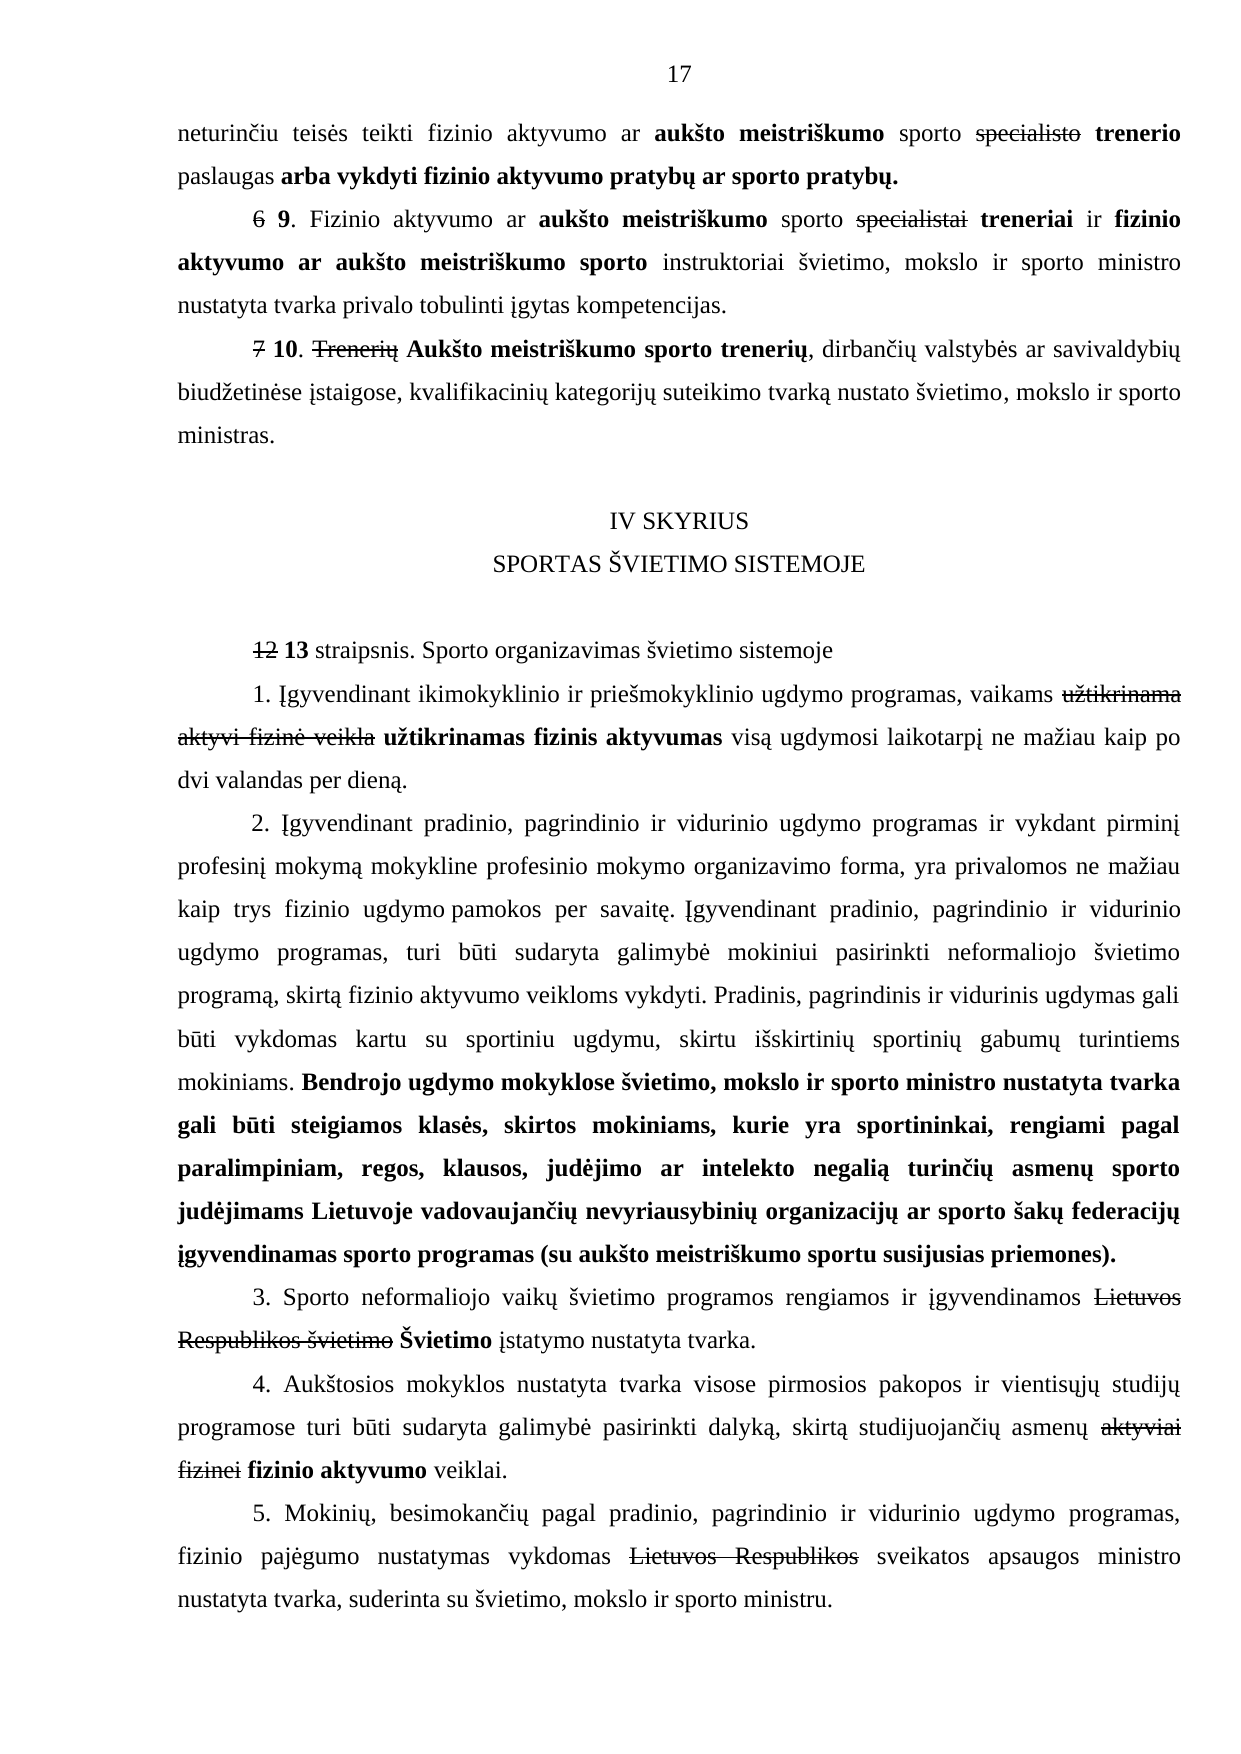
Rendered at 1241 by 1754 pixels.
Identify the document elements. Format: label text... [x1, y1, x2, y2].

text IV SKYRIUS [177, 506, 1181, 535]
text 4. Aukštosios mokyklos nustatyta tvarka visose pirmosios pakopos ir vientisųjų studijų programose turi būti sudaryta galimybė pasirinkti dalyką, skirtą studijuojančių asmenų aktyviai fizinei fizinio aktyvumo veiklai. [177, 1369, 1181, 1484]
text SPORTAS ŠVIETIMO SISTEMOJE [177, 549, 1181, 578]
text 1. Įgyvendinant ikimokyklinio ir priešmokyklinio ugdymo programas, vaikams užtikrinama aktyvi fizinė veikla užtikrinamas fizinis aktyvumas visą ugdymosi laikotarpį ne mažiau kaip po dvi valandas per dieną. [177, 679, 1181, 794]
text 6 9. Fizinio aktyvumo ar aukšto meistriškumo sporto specialistai treneriai ir fizinio aktyvumo ar aukšto meistriškumo sporto instruktoriai švietimo, mokslo ir sporto ministro nustatyta tvarka privalo tobulinti įgytas kompetencijas. [177, 204, 1181, 319]
text 12 13 straipsnis. Sporto organizavimas švietimo sistemoje [177, 636, 1181, 664]
text 3. Sporto neformaliojo vaikų švietimo programos rengiamos ir įgyvendinamos Lietuvos Respublikos švietimo Švietimo įstatymo nustatyta tvarka. [177, 1282, 1181, 1354]
text 5. Mokinių, besimokančių pagal pradinio, pagrindinio ir vidurinio ugdymo programas, fizinio pajėgumo nustatymas vykdomas Lietuvos Respublikos sveikatos apsaugos ministro nustatyta tvarka, suderinta su švietimo, mokslo ir sporto ministru. [177, 1498, 1181, 1613]
text 7 10. Trenerių Aukšto meistriškumo sporto trenerių, dirbančių valstybės ar savivaldybių biudžetinėse įstaigose, kvalifikacinių kategorijų suteikimo tvarką nustato švietimo, mokslo ir sporto ministras. [177, 334, 1181, 449]
text neturinčiu teisės teikti fizinio aktyvumo ar aukšto meistriškumo sporto specialisto trenerio paslaugas arba vykdyti fizinio aktyvumo pratybų ar sporto pratybų. [177, 118, 1181, 190]
text 2. Įgyvendinant pradinio, pagrindinio ir vidurinio ugdymo programas ir vykdant pirminį profesinį mokymą mokykline profesinio mokymo organizavimo forma, yra privalomos ne mažiau kaip trys fizinio ugdymo pamokos per savaitę. Įgyvendinant pradinio, pagrindinio ir vidurinio ugdymo programas, turi būti sudaryta galimybė mokiniui pasirinkti neformaliojo švietimo programą, skirtą fizinio aktyvumo veikloms vykdyti. Pradinis, pagrindinis ir vidurinis ugdymas gali būti vykdomas kartu su sportiniu ugdymu, skirtu išskirtinių sportinių gabumų turintiems mokiniams. Bendrojo ugdymo mokyklose švietimo, mokslo ir sporto ministro nustatyta tvarka gali būti steigiamos klasės, skirtos mokiniams, kurie yra sportininkai, rengiami pagal paralimpiniam, regos, klausos, judėjimo ar intelekto negalią turinčių asmenų sporto judėjimams Lietuvoje vadovaujančių nevyriausybinių organizacijų ar sporto šakų federacijų įgyvendinamas sporto programas (su aukšto meistriškumo sportu susijusias priemones). [177, 808, 1181, 1268]
